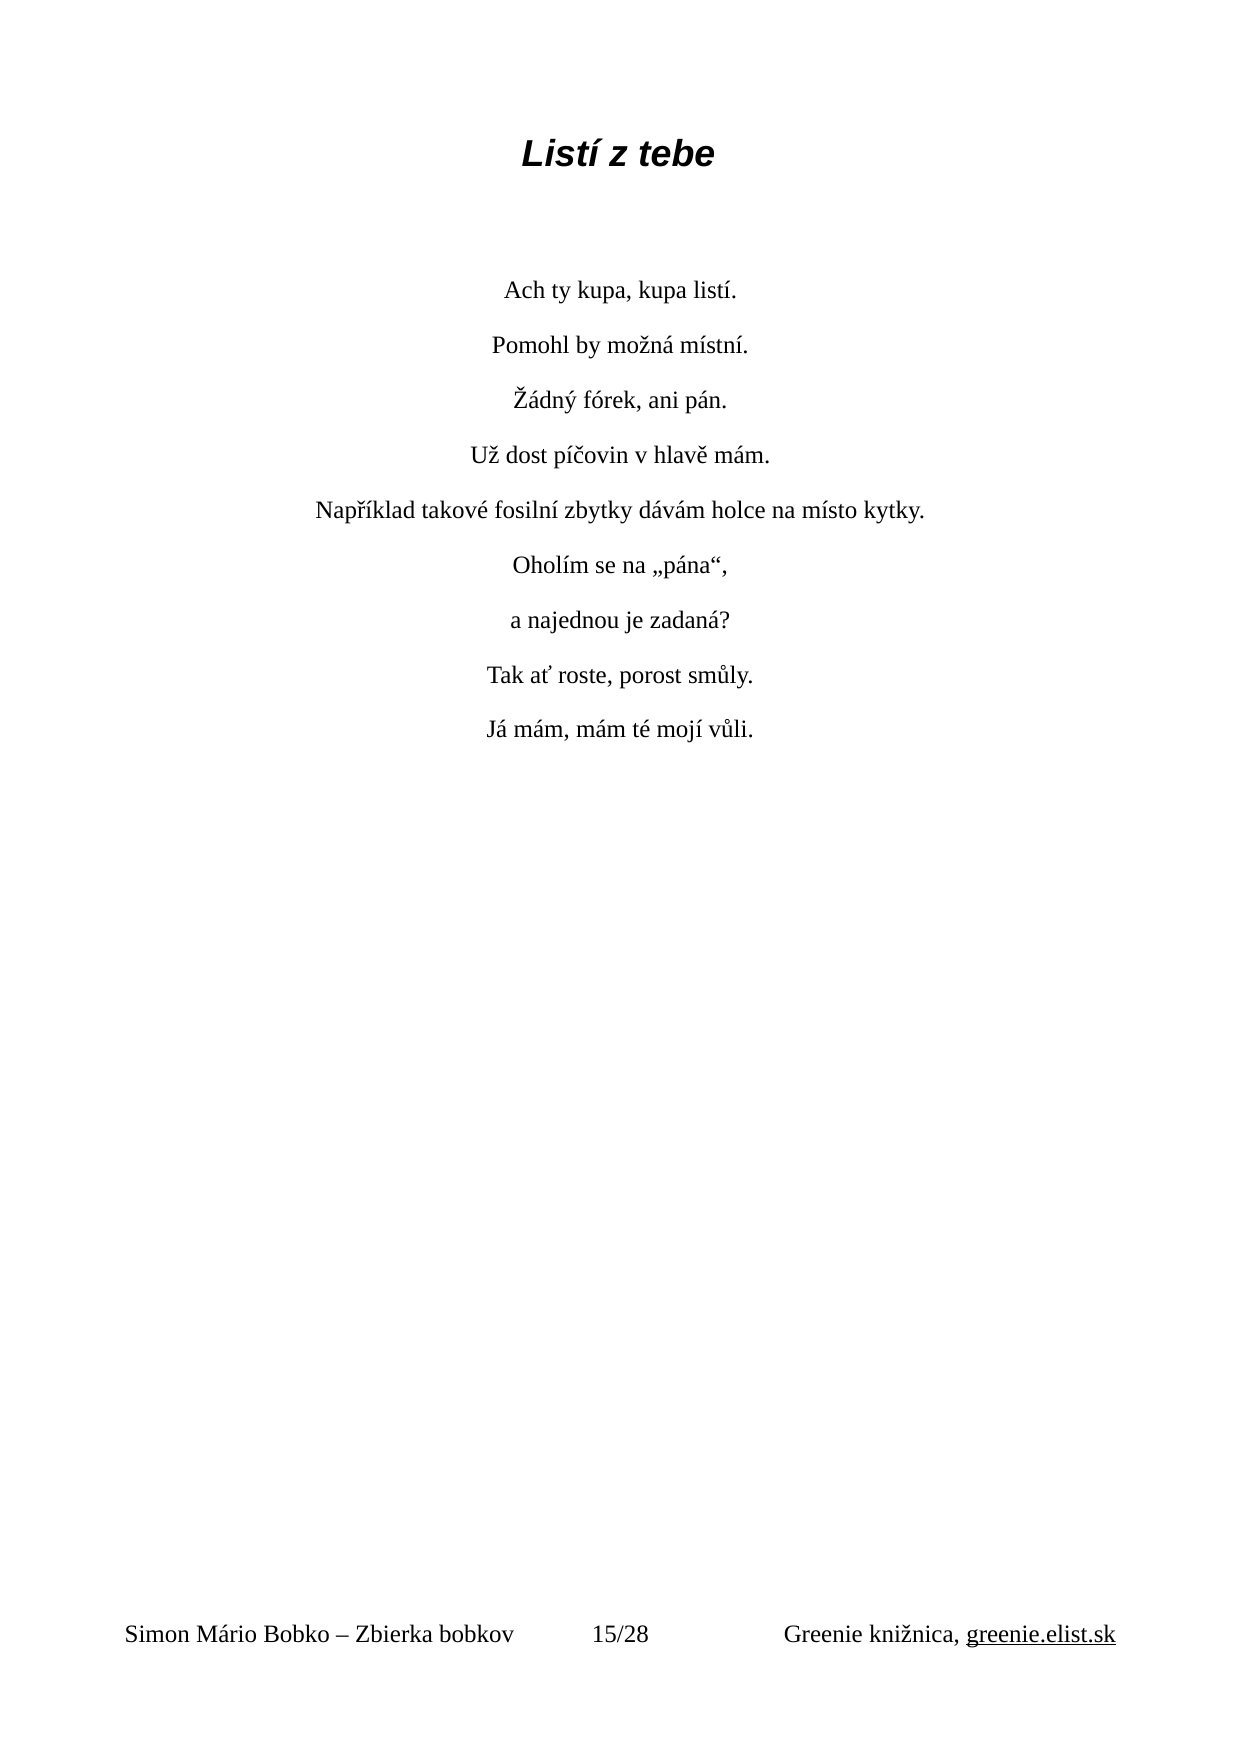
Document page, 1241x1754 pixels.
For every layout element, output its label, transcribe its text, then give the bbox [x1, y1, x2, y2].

text Už dost píčovin v hlavě mám. [106, 440, 1134, 469]
text Žádný fórek, ani pán. [106, 385, 1134, 414]
text Tak ať roste, porost smůly. [106, 660, 1134, 688]
text a najednou je zadaná? [106, 605, 1134, 633]
text Pomohl by možná místní. [106, 330, 1134, 359]
subtitle Listí z tebe [106, 131, 1134, 174]
text Já mám, mám té mojí vůli. [106, 714, 1134, 743]
text Ach ty kupa, kupa listí. [106, 275, 1134, 304]
text Například takové fosilní zbytky dávám holce na místo kytky. [106, 495, 1134, 524]
text Oholím se na „pána“, [106, 550, 1134, 579]
